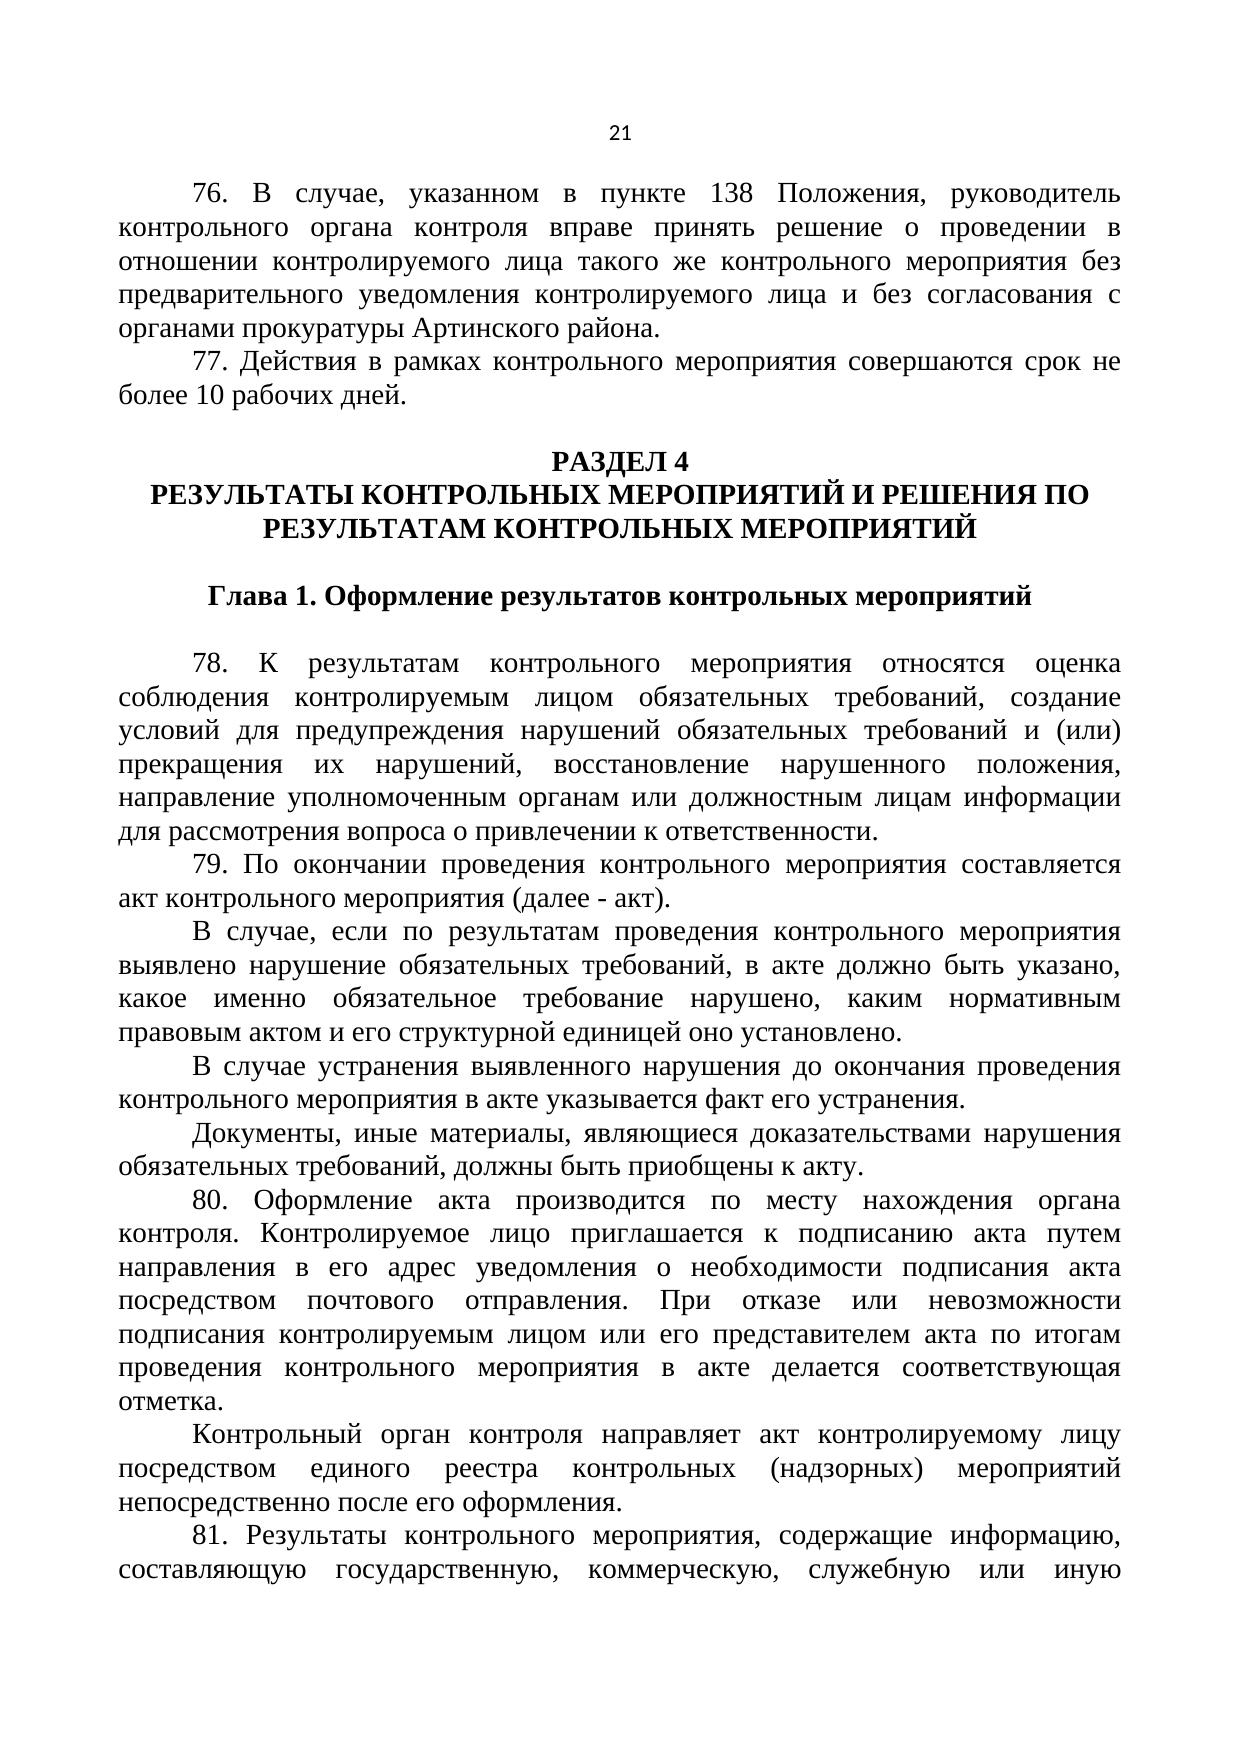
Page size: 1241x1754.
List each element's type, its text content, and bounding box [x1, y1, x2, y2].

text В случае, если по результатам проведения контрольного мероприятия выявлено нарушение обязательных требований, в акте должно быть указано, какое именно обязательное требование нарушено, каким нормативным правовым актом и его структурной единицей оно установлено. [118, 913, 1122, 1048]
text В случае устранения выявленного нарушения до окончания проведения контрольного мероприятия в акте указывается факт его устранения. [118, 1048, 1122, 1115]
text 77. Действия в рамках контрольного мероприятия совершаются срок не более 10 рабочих дней. [118, 343, 1122, 410]
text 81. Результаты контрольного мероприятия, содержащие информацию, составляющую государственную, коммерческую, служебную или иную [118, 1517, 1122, 1584]
text 80. Оформление акта производится по месту нахождения органа контроля. Контролируемое лицо приглашается к подписанию акта путем направления в его адрес уведомления о необходимости подписания акта посредством почтового отправления. При отказе или невозможности подписания контролируемым лицом или его представителем акта по итогам проведения контрольного мероприятия в акте делается соответствующая отметка. [118, 1182, 1122, 1417]
text Контрольный орган контроля направляет акт контролируемому лицу посредством единого реестра контрольных (надзорных) мероприятий непосредственно после его оформления. [118, 1417, 1122, 1517]
text РАЗДЕЛ 4 [118, 444, 1122, 477]
text РЕЗУЛЬТАТЫ КОНТРОЛЬНЫХ МЕРОПРИЯТИЙ И РЕШЕНИЯ ПО РЕЗУЛЬТАТАМ КОНТРОЛЬНЫХ МЕРОПРИЯТИЙ [118, 477, 1122, 544]
text 78. К результатам контрольного мероприятия относятся оценка соблюдения контролируемым лицом обязательных требований, создание условий для предупреждения нарушений обязательных требований и (или) прекращения их нарушений, восстановление нарушенного положения, направление уполномоченным органам или должностным лицам информации для рассмотрения вопроса о привлечении к ответственности. [118, 645, 1122, 846]
text Документы, иные материалы, являющиеся доказательствами нарушения обязательных требований, должны быть приобщены к акту. [118, 1115, 1122, 1182]
text 79. По окончании проведения контрольного мероприятия составляется акт контрольного мероприятия (далее - акт). [118, 846, 1122, 913]
text 76. В случае, указанном в пункте 138 Положения, руководитель контрольного органа контроля вправе принять решение о проведении в отношении контролируемого лица такого же контрольного мероприятия без предварительного уведомления контролируемого лица и без согласования с органами прокуратуры Артинского района. [118, 176, 1122, 343]
text Глава 1. Оформление результатов контрольных мероприятий [118, 578, 1122, 612]
